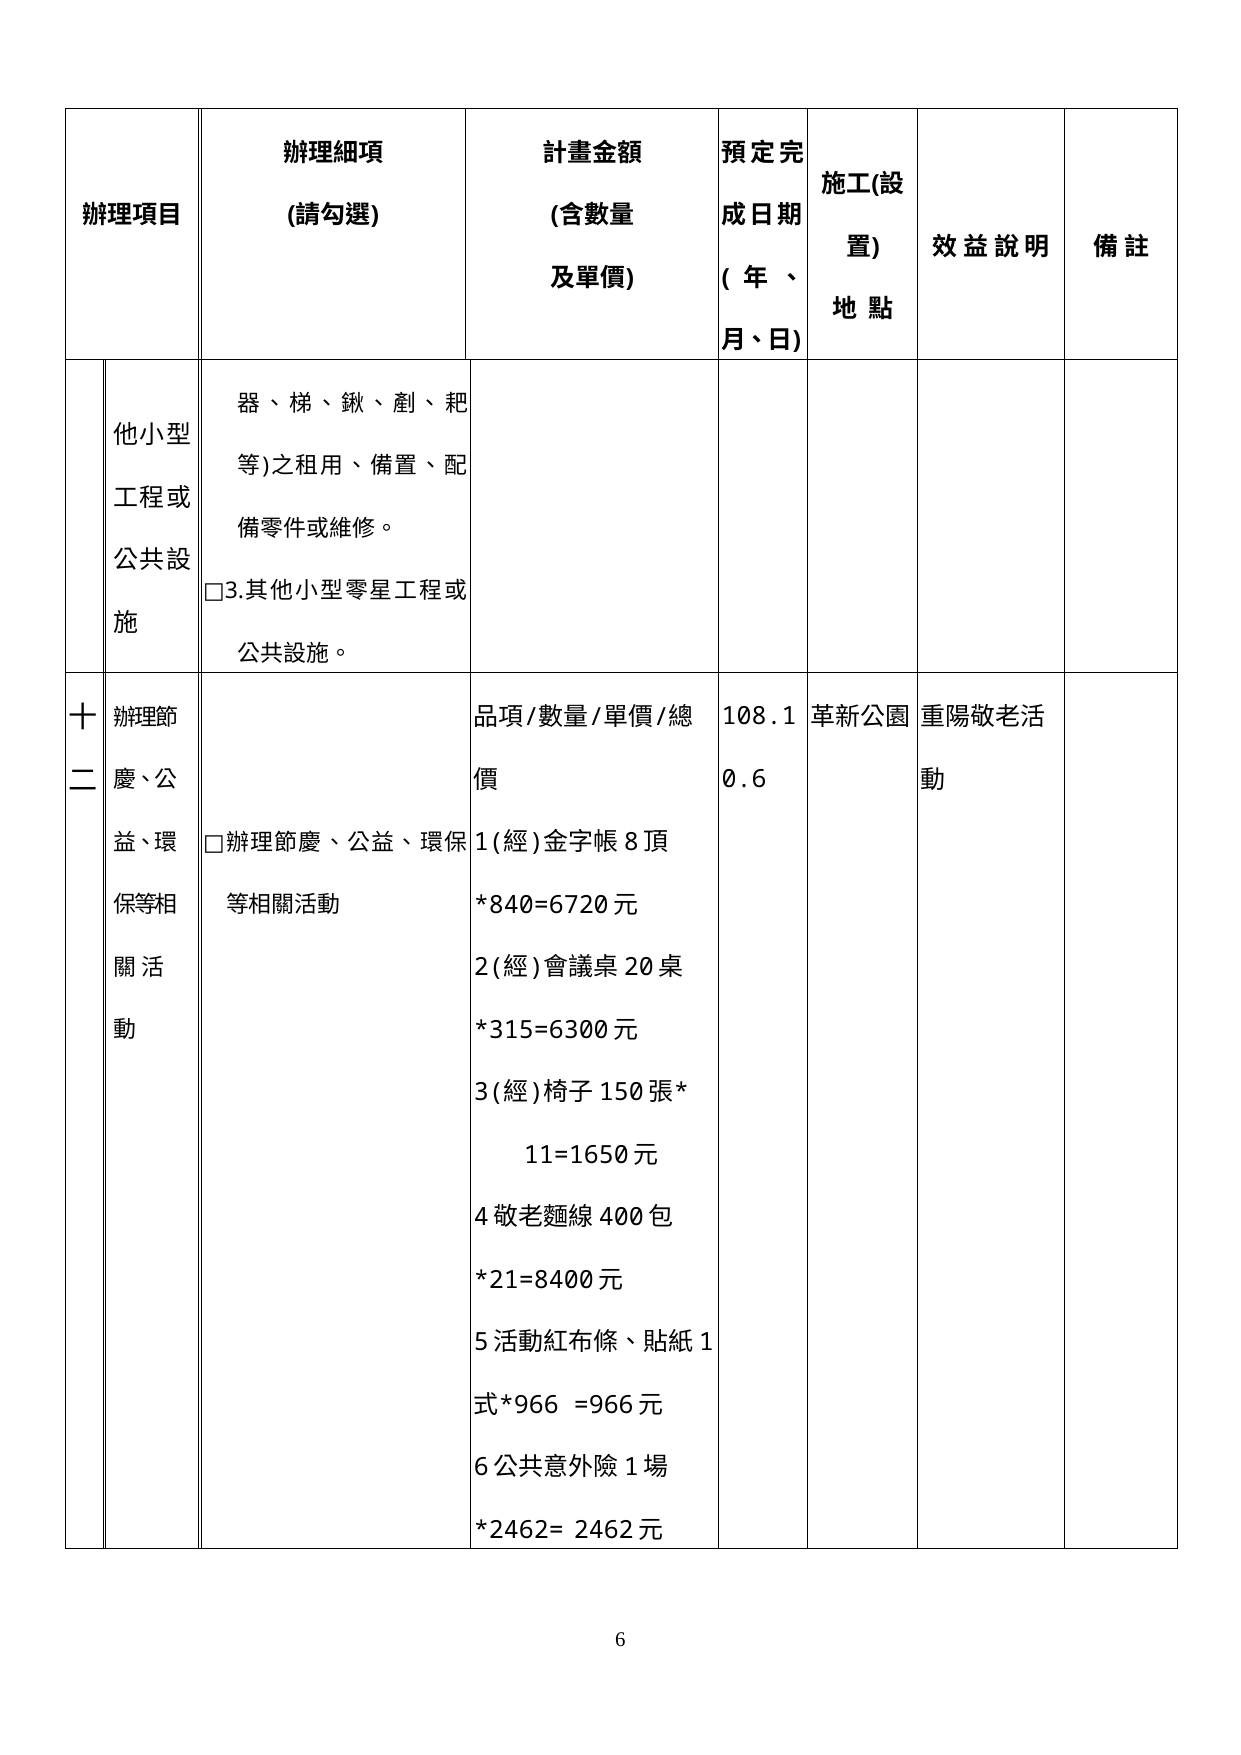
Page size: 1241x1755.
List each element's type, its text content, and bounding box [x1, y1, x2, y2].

table_cell 辦理節慶、公益、環保等相關活動 [106, 673, 198, 1548]
table_cell 他小型工程或公共設施 [106, 360, 198, 672]
table_header 效 益 說 明 [918, 109, 1064, 359]
table_header 辦理項目 [66, 109, 198, 359]
table_cell [719, 360, 807, 672]
table_cell 108.10.6 [719, 673, 807, 1548]
table_header 施工(設置) 地 點 [808, 109, 917, 359]
table_header 辦理細項 (請勾選) [202, 109, 465, 359]
table_cell 重陽敬老活動 [918, 673, 1064, 1548]
table_header 計畫金額 (含數量 及單價) [466, 109, 718, 359]
table_cell 革新公園 [808, 673, 917, 1548]
table_cell 品項/數量/單價/總價 1(經)金字帳8頂*840=6720元 2(經)會議桌20桌*315=6300元 3(經)椅子150張* 11=1650元 4敬老麵線400包*21=8400元 5活動紅布條、貼紙1式*966 =966元 6公共意外險 1場*2462= 2462元 [471, 673, 718, 1548]
table_cell [808, 360, 917, 672]
table_header 預定完成日期(年、月、日) [719, 109, 807, 359]
table_cell □辦理節慶、公益、環保等相關活動 [202, 673, 470, 1548]
table_cell [471, 360, 718, 672]
table_header 備 註 [1065, 109, 1177, 359]
table_cell 器、梯、鍬、剷、耙等)之租用、備置、配備零件或維修。 □3.其他小型零星工程或公共設施。 [202, 360, 470, 672]
table_cell [1065, 360, 1177, 672]
table_cell [918, 360, 1064, 672]
table_cell [66, 360, 103, 672]
table_cell 十二 [66, 673, 103, 1548]
table_cell [1065, 673, 1177, 1548]
